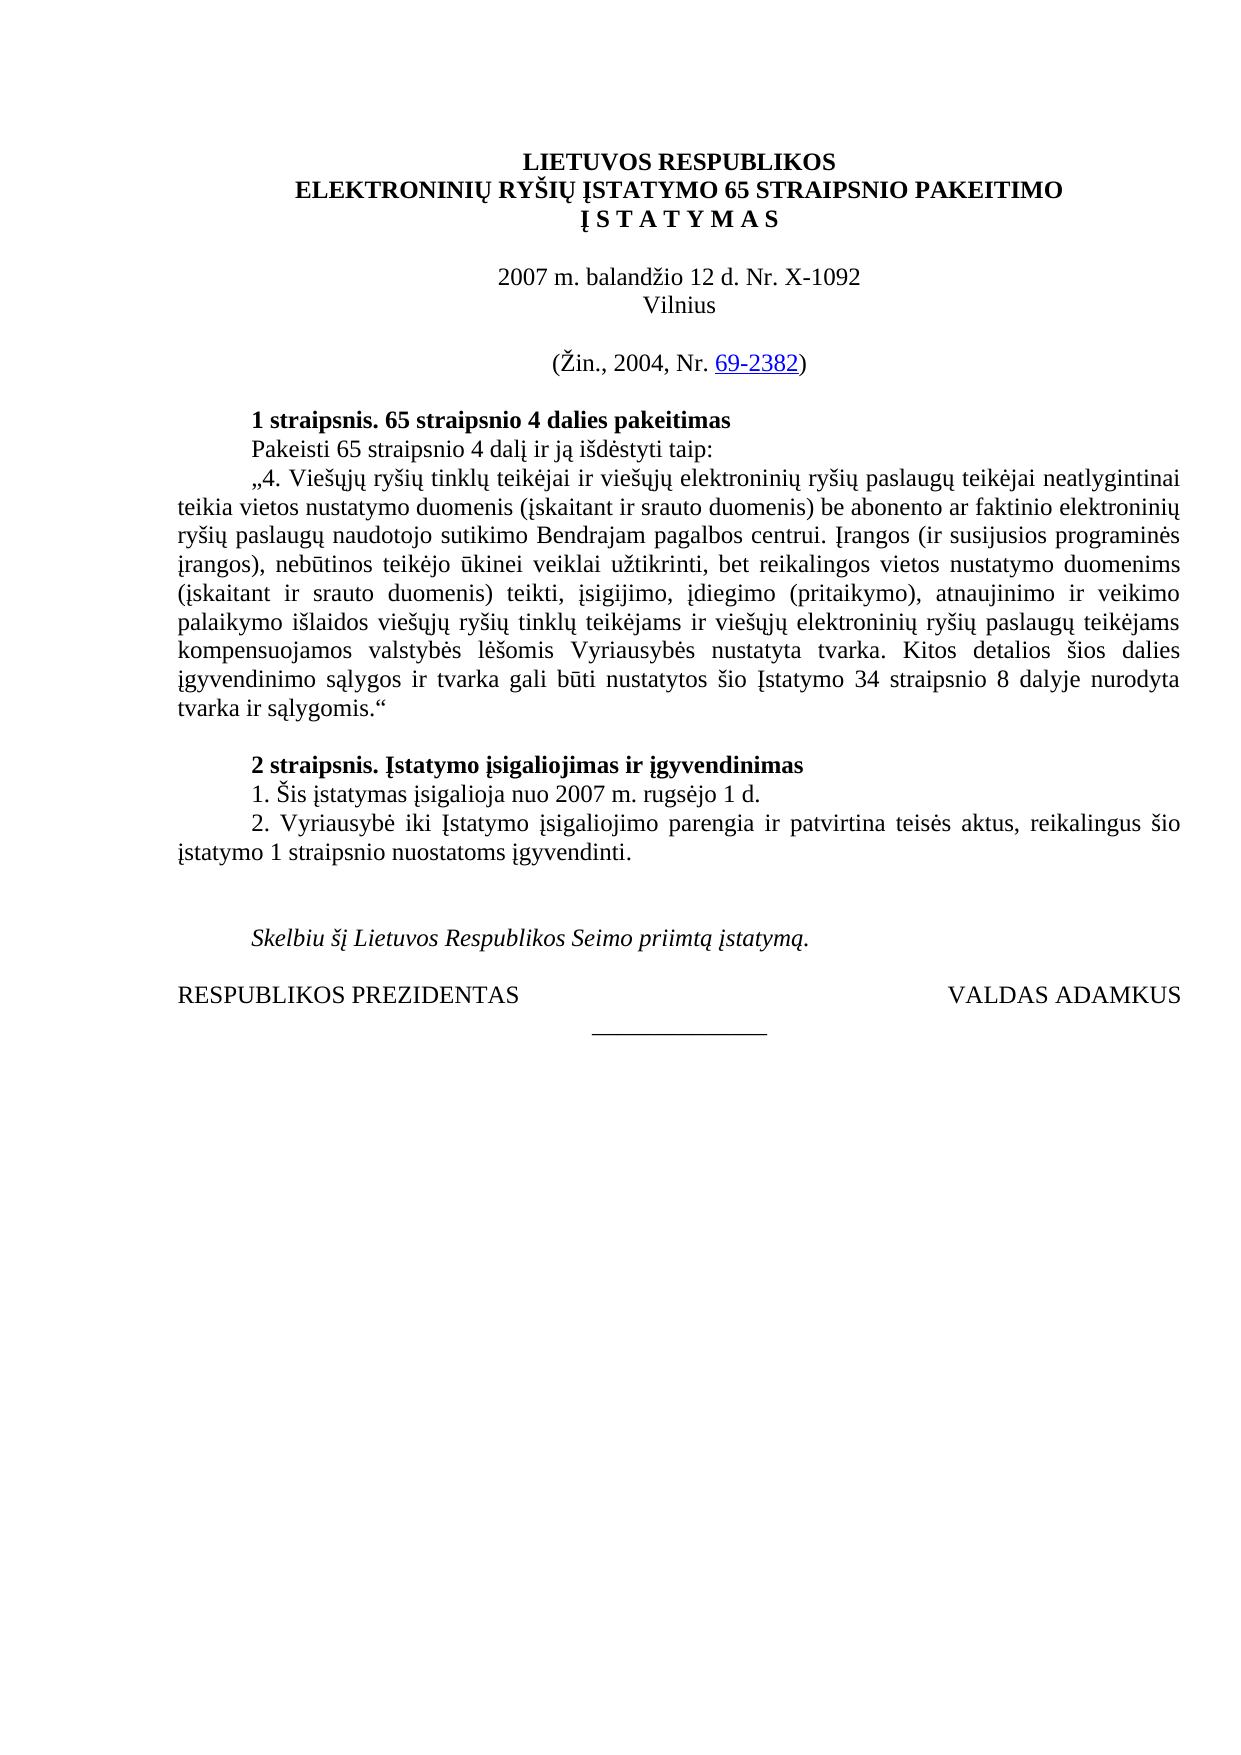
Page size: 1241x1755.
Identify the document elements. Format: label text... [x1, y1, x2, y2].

text 2 straipsnis. Įstatymo įsigaliojimas ir įgyvendinimas [177, 751, 1181, 779]
text 2. Vyriausybė iki Įstatymo įsigaliojimo parengia ir patvirtina teisės aktus, reikalingus šio įstatymo 1 straipsnio nuostatoms įgyvendinti. [177, 808, 1181, 866]
text LIETUVOS RESPUBLIKOS [177, 147, 1181, 176]
text ELEKTRONINIŲ RYŠIŲ ĮSTATYMO 65 STRAIPSNIO PAKEITIMO [177, 176, 1181, 204]
text 1. Šis įstatymas įsigalioja nuo 2007 m. rugsėjo 1 d. [177, 779, 1181, 808]
text 1 straipsnis. 65 straipsnio 4 dalies pakeitimas [177, 406, 1181, 434]
text ______________ [177, 1009, 1181, 1038]
text RESPUBLIKOS PREZIDENTAS VALDAS ADAMKUS [177, 981, 1181, 1009]
text 2007 m. balandžio 12 d. Nr. X-1092 [177, 262, 1181, 291]
text „4. Viešųjų ryšių tinklų teikėjai ir viešųjų elektroninių ryšių paslaugų teikėjai neatlygintinai teikia vietos nustatymo duomenis (įskaitant ir srauto duomenis) be abonento ar faktinio elektroninių ryšių paslaugų naudotojo sutikimo Bendrajam pagalbos centrui. Įrangos (ir susijusios programinės įrangos), nebūtinos teikėjo ūkinei veiklai užtikrinti, bet reikalingos vietos nustatymo duomenims (įskaitant ir srauto duomenis) teikti, įsigijimo, įdiegimo (pritaikymo), atnaujinimo ir veikimo palaikymo išlaidos viešųjų ryšių tinklų teikėjams ir viešųjų elektroninių ryšių paslaugų teikėjams kompensuojamos valstybės lėšomis Vyriausybės nustatyta tvarka. Kitos detalios šios dalies įgyvendinimo sąlygos ir tvarka gali būti nustatytos šio Įstatymo 34 straipsnio 8 dalyje nurodyta tvarka ir sąlygomis.“ [177, 463, 1181, 722]
text (Žin., 2004, Nr. 69-2382) [177, 348, 1181, 377]
text Skelbiu šį Lietuvos Respublikos Seimo priimtą įstatymą. [177, 923, 1181, 952]
text Pakeisti 65 straipsnio 4 dalį ir ją išdėstyti taip: [177, 434, 1181, 463]
text Vilnius [177, 291, 1181, 319]
text Į S T A T Y M A S [177, 204, 1181, 233]
